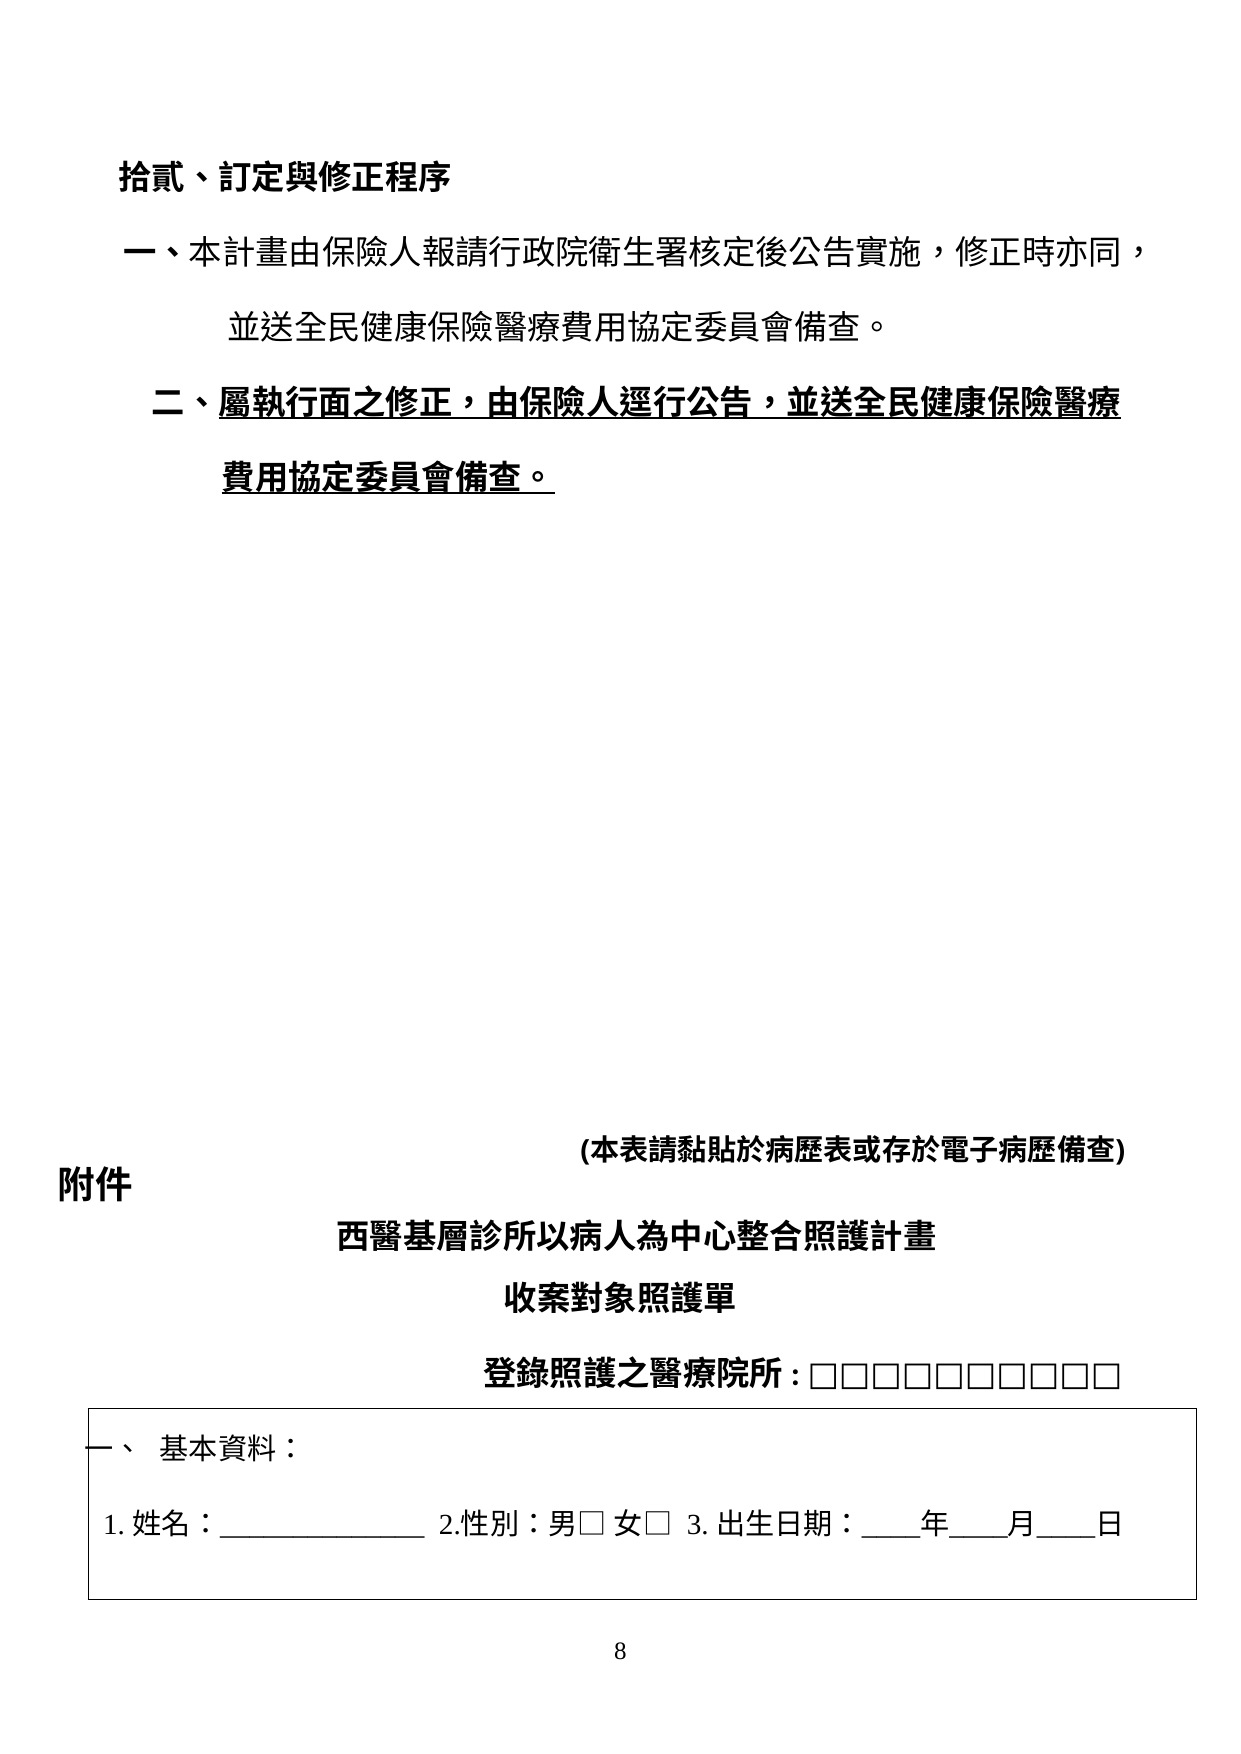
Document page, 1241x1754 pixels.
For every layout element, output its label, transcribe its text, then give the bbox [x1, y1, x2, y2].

text 附件 [58, 1152, 255, 1210]
text 西醫基層診所以病人為中心整合照護計畫 [150, 1212, 1122, 1258]
text 一、本計畫由保險人報請行政院衛生署核定後公告實施，修正時亦同，並送全民健康保險醫療費用協定委員會備查。 [89, 212, 1122, 362]
text 收案對象照護單 [118, 1258, 1122, 1333]
text 登錄照護之醫療院所 : □□□□□□□□□□ [118, 1333, 1122, 1408]
text 二、屬執行面之修正，由保險人逕行公告，並送全民健康保險醫療費用協定委員會備查。 [152, 362, 1122, 512]
table_header 基本資料： 姓名：______________ 2.性別：男□ 女□ 3. 出生日期：____年____月____日 身分證字號：□□□□□□□□□□ 5年齡：_______ 聯絡電話：_____________ 或未知 □ 主要居住區域：a.都會區□ b.鄉鎮□ c.醫療偏遠區域 □ d.未知 □ [89, 1409, 1196, 1599]
text 拾貳、訂定與修正程序 [118, 137, 1122, 212]
text (本表請黏貼於病歷表或存於電子病歷備查) [425, 1126, 1125, 1169]
